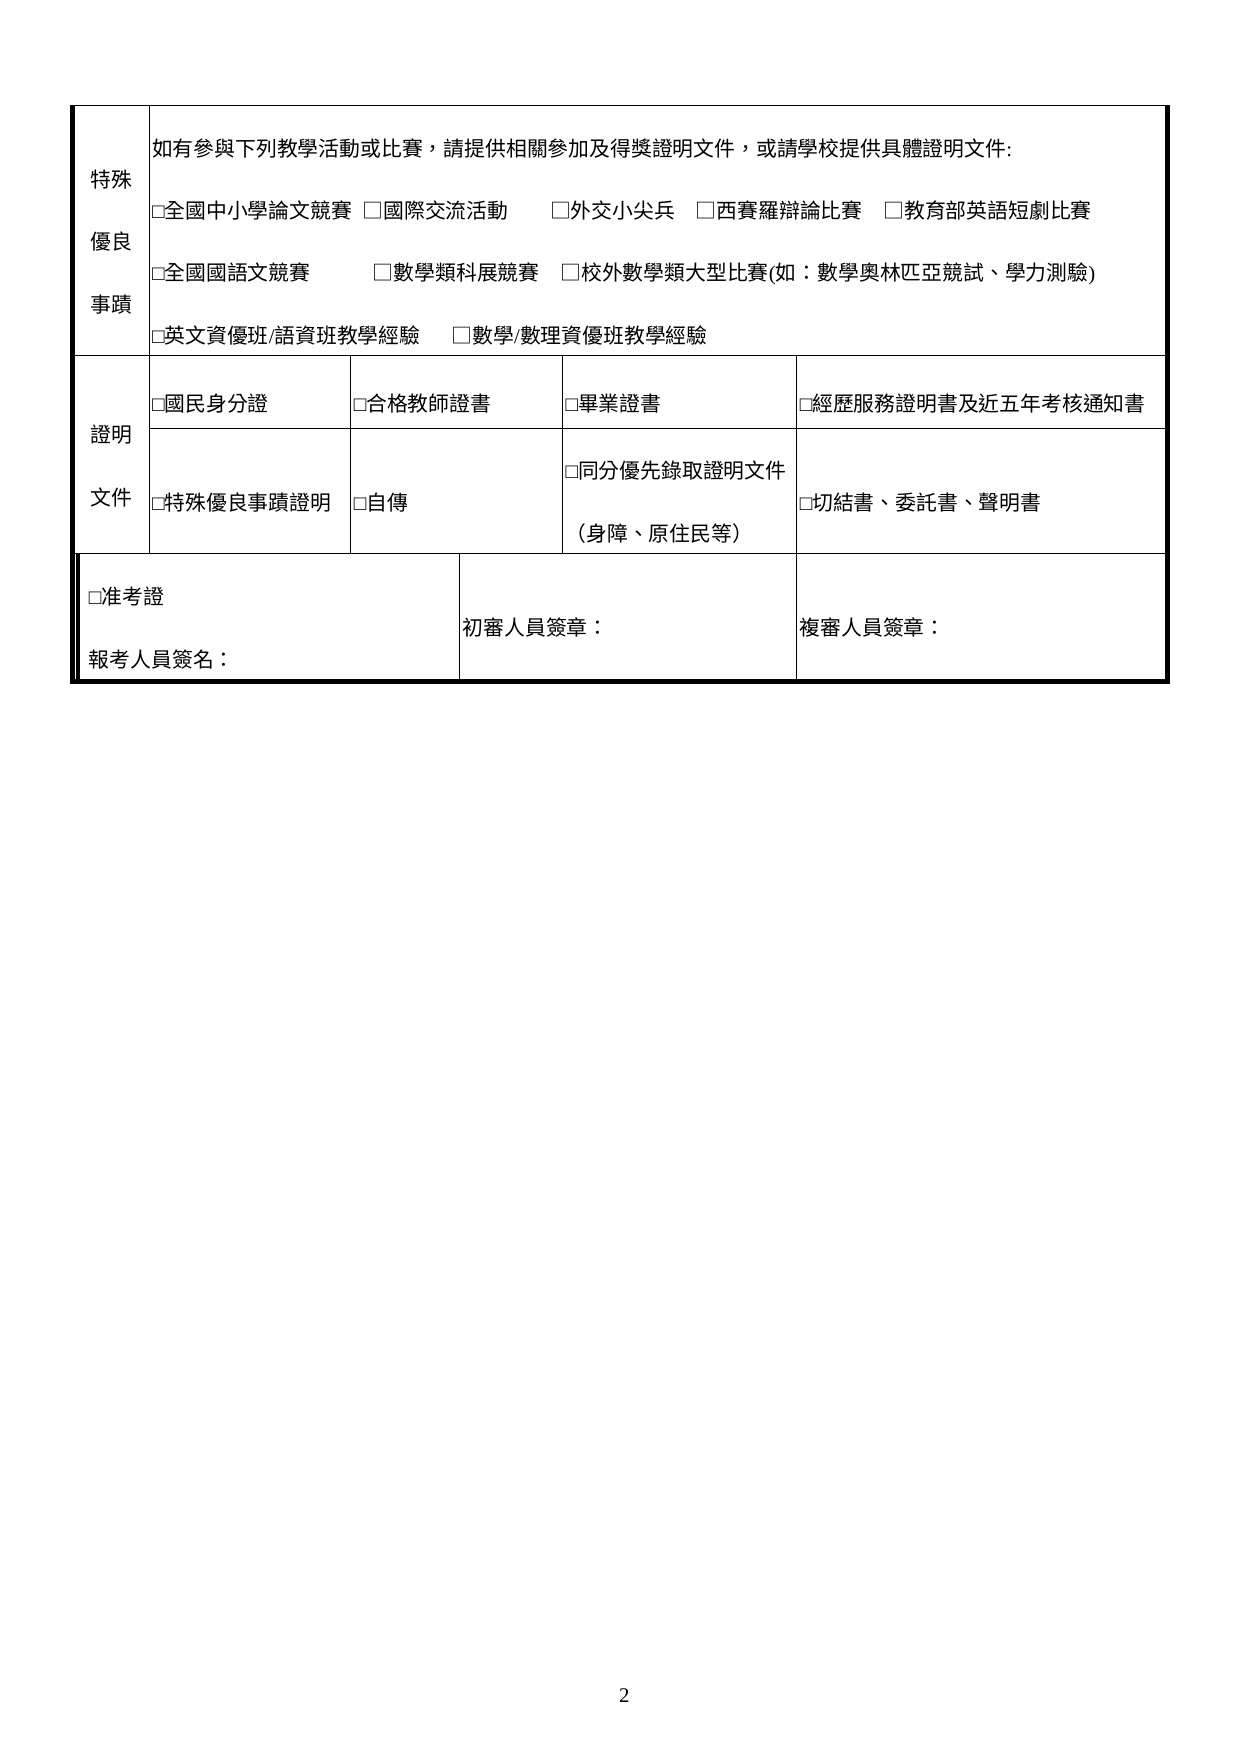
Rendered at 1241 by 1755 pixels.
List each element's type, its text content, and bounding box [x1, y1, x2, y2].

table_cell □自傳 [351, 429, 562, 553]
table_cell □特殊優良事蹟證明 [150, 429, 350, 553]
table_cell □經歷服務證明書及近五年考核通知書 [797, 356, 1165, 428]
table_cell 證明 文件 [75, 356, 149, 553]
table_cell □切結書、委託書、聲明書 [797, 429, 1165, 553]
table_cell □畢業證書 [563, 356, 796, 428]
table_cell □准考證 報考人員簽名： [80, 554, 459, 679]
table_cell 如有參與下列教學活動或比賽，請提供相關參加及得獎證明文件，或請學校提供具體證明文件: □全國中小學論文競賽 □國際交流活動 □外交小尖兵 □西賽羅辯論比賽 □教育部英語短劇比賽 □全國國語文競賽 □數學類科展競賽 □校外數學類大型比賽(如：數學奧林匹亞競試、學力測驗) □英文資優班/語資班教學經驗 □數學/數理資優班教學經驗 [150, 106, 1165, 355]
table_cell □國民身分證 [150, 356, 350, 428]
table_cell □同分優先錄取證明文件 （身障、原住民等） [563, 429, 796, 553]
table_cell □合格教師證書 [351, 356, 562, 428]
table_cell 特殊優良事蹟 [75, 106, 149, 355]
table_cell 複審人員簽章： [797, 554, 1165, 679]
table_cell 初審人員簽章： [460, 554, 796, 679]
